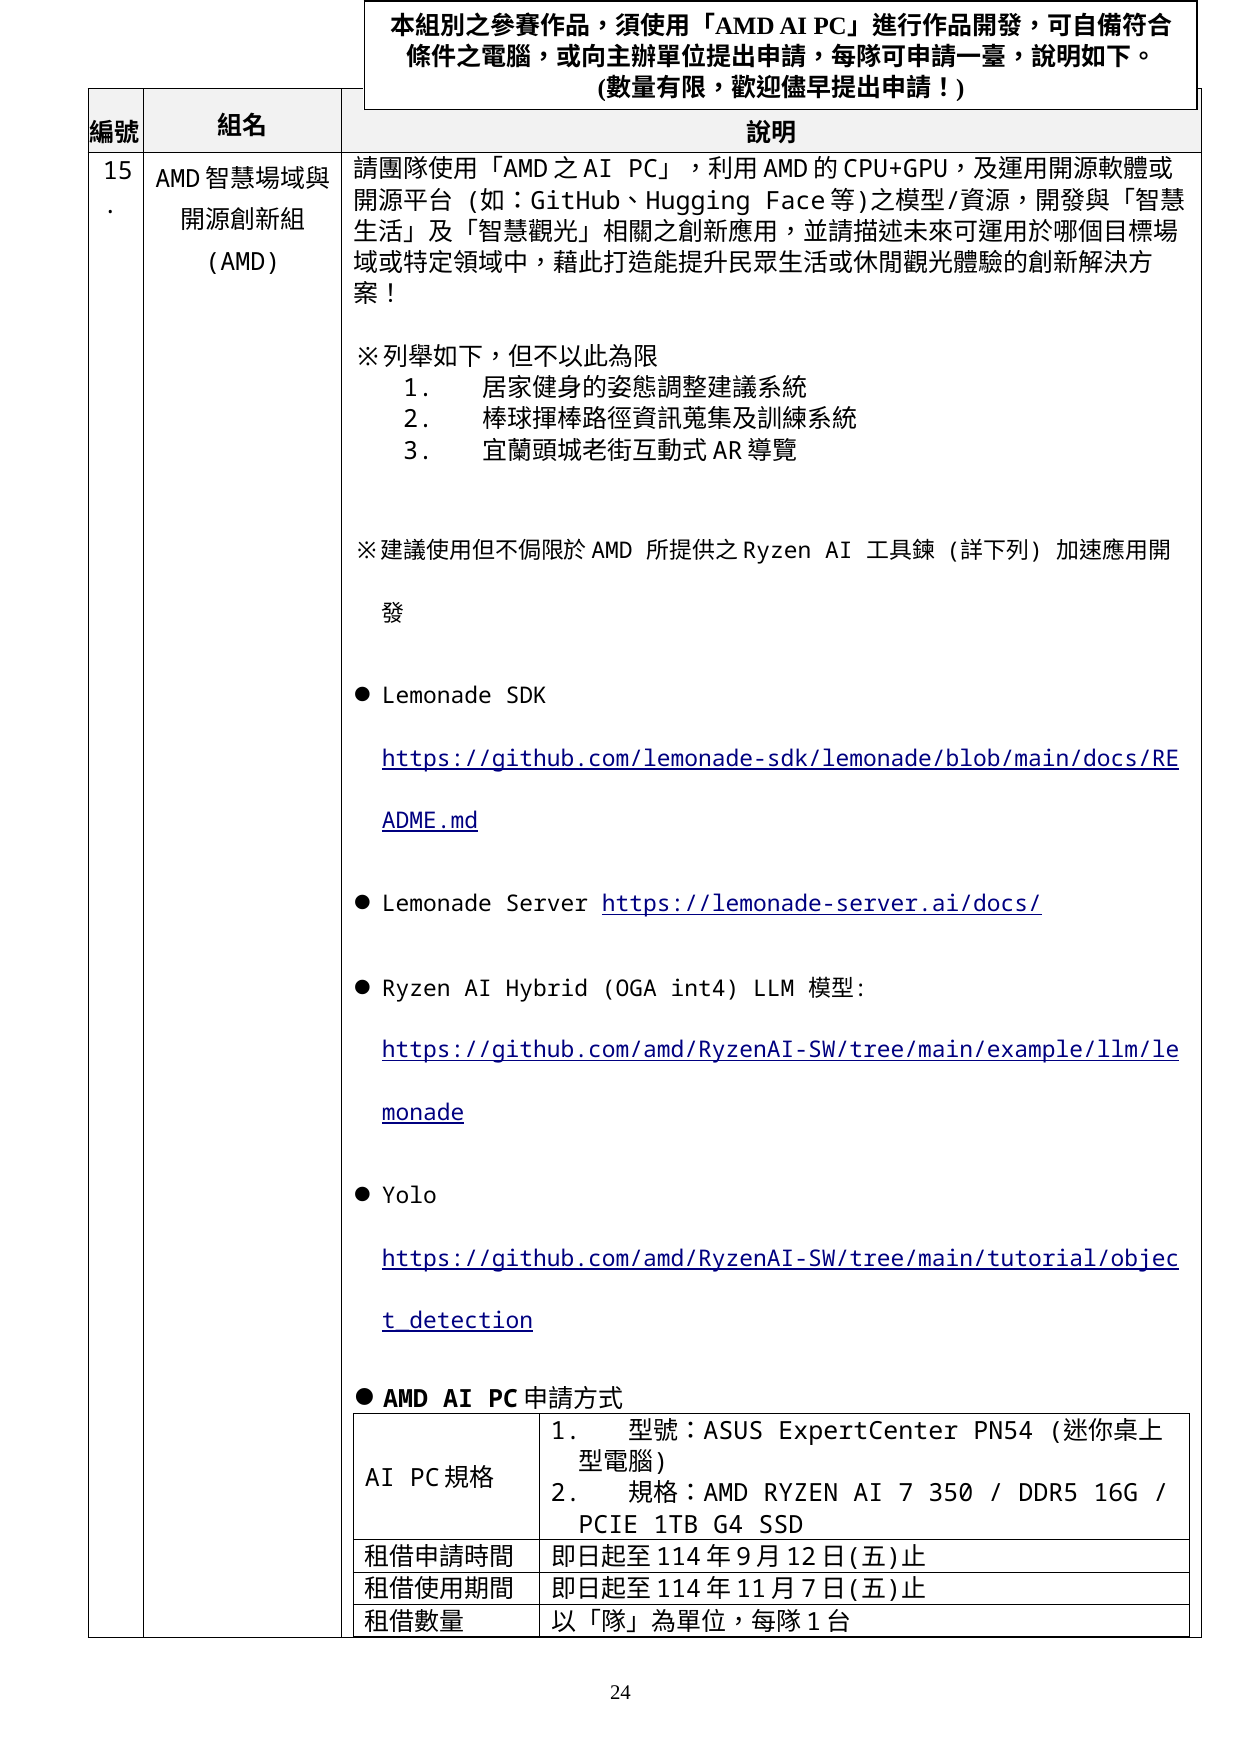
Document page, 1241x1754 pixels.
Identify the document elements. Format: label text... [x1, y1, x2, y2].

table_cell [89, 153, 143, 1637]
table_cell 即日起至114年9月12日(五)止 [540, 1540, 1189, 1572]
table_cell AMD智慧場域與 開源創新組 (AMD) [144, 153, 341, 1637]
table_header AI PC規格 [354, 1414, 539, 1539]
table_cell 請團隊使用「AMD之AI PC」，利用AMD的CPU+GPU，及運用開源軟體或開源平台 (如：GitHub、Hugging Face等)之模型/資源，開發與「智慧生活」及「智慧觀光」相關之創新應用，並請描述未來可運用於哪個目標場域或特定領域中，藉此打造能提升民眾生活或休閒觀光體驗的創新解決方案！ ※列舉如下，但不以此為限 居家健身的姿態調整建議系統 棒球揮棒路徑資訊蒐集及訓練系統 宜蘭頭城老街互動式AR導覽 ※建議使用但不侷限於AMD 所提供之Ryzen AI 工具鍊 (詳下列) 加速應用開發 Lemonade SDK https://github.com/lemonade-sdk/lemonade/blob/main/docs/README.md Lemonade Server https://lemonade-server.ai/docs/ Ryzen AI Hybrid (OGA int4) LLM 模型: https://github.com/amd/RyzenAI-SW/tree/main/example/llm/lemonade Yolo https://github.com/amd/RyzenAI-SW/tree/main/tutorial/object_detection AMD AI PC申請方式 [342, 153, 1201, 1637]
table_cell 租借數量 [354, 1605, 539, 1636]
table_header 說明 [342, 89, 1201, 152]
table_header 組名 [144, 89, 341, 152]
table_cell 請團隊使用「AMD之AI PC」，利用AMD的CPU+GPU，及運用開源軟體或開源平台 (如：GitHub、Hugging Face等)之模型/資源，開發與「智慧生活」及「智慧觀光」相關之創新應用，並請描述未來可運用於哪個目標場域或特定領域中，藉此打造能提升民眾生活或休閒觀光體驗的創新解決方案！ ※列舉如下，但不以此為限 居家健身的姿態調整建議系統 棒球揮棒路徑資訊蒐集及訓練系統 宜蘭頭城老街互動式AR導覽 ※建議使用但不侷限於AMD 所提供之Ryzen AI 工具鍊 (詳下列) 加速應用開發 Lemonade SDK https://github.com/lemonade-sdk/lemonade/blob/main/docs/README.md Lemonade Server https://lemonade-server.ai/docs/ Ryzen AI Hybrid (OGA int4) LLM 模型: https://github.com/amd/RyzenAI-SW/tree/main/example/llm/lemonade Yolo https://github.com/amd/RyzenAI-SW/tree/main/tutorial/object_detection AMD AI PC申請方式 [365, 2, 1196, 109]
table_cell 即日起至114年11月7日(五)止 [540, 1573, 1189, 1604]
table_cell 以「隊」為單位，每隊1台 [540, 1605, 1189, 1636]
table_header 編號 [89, 89, 143, 152]
table_header 型號：ASUS ExpertCenter PN54 (迷你桌上型電腦) 規格：AMD RYZEN AI 7 350 / DDR5 16G / PCIE 1TB G4 SSD [540, 1414, 1189, 1539]
table_cell 租借申請時間 [354, 1540, 539, 1572]
table_cell 租借使用期間 [354, 1573, 539, 1604]
